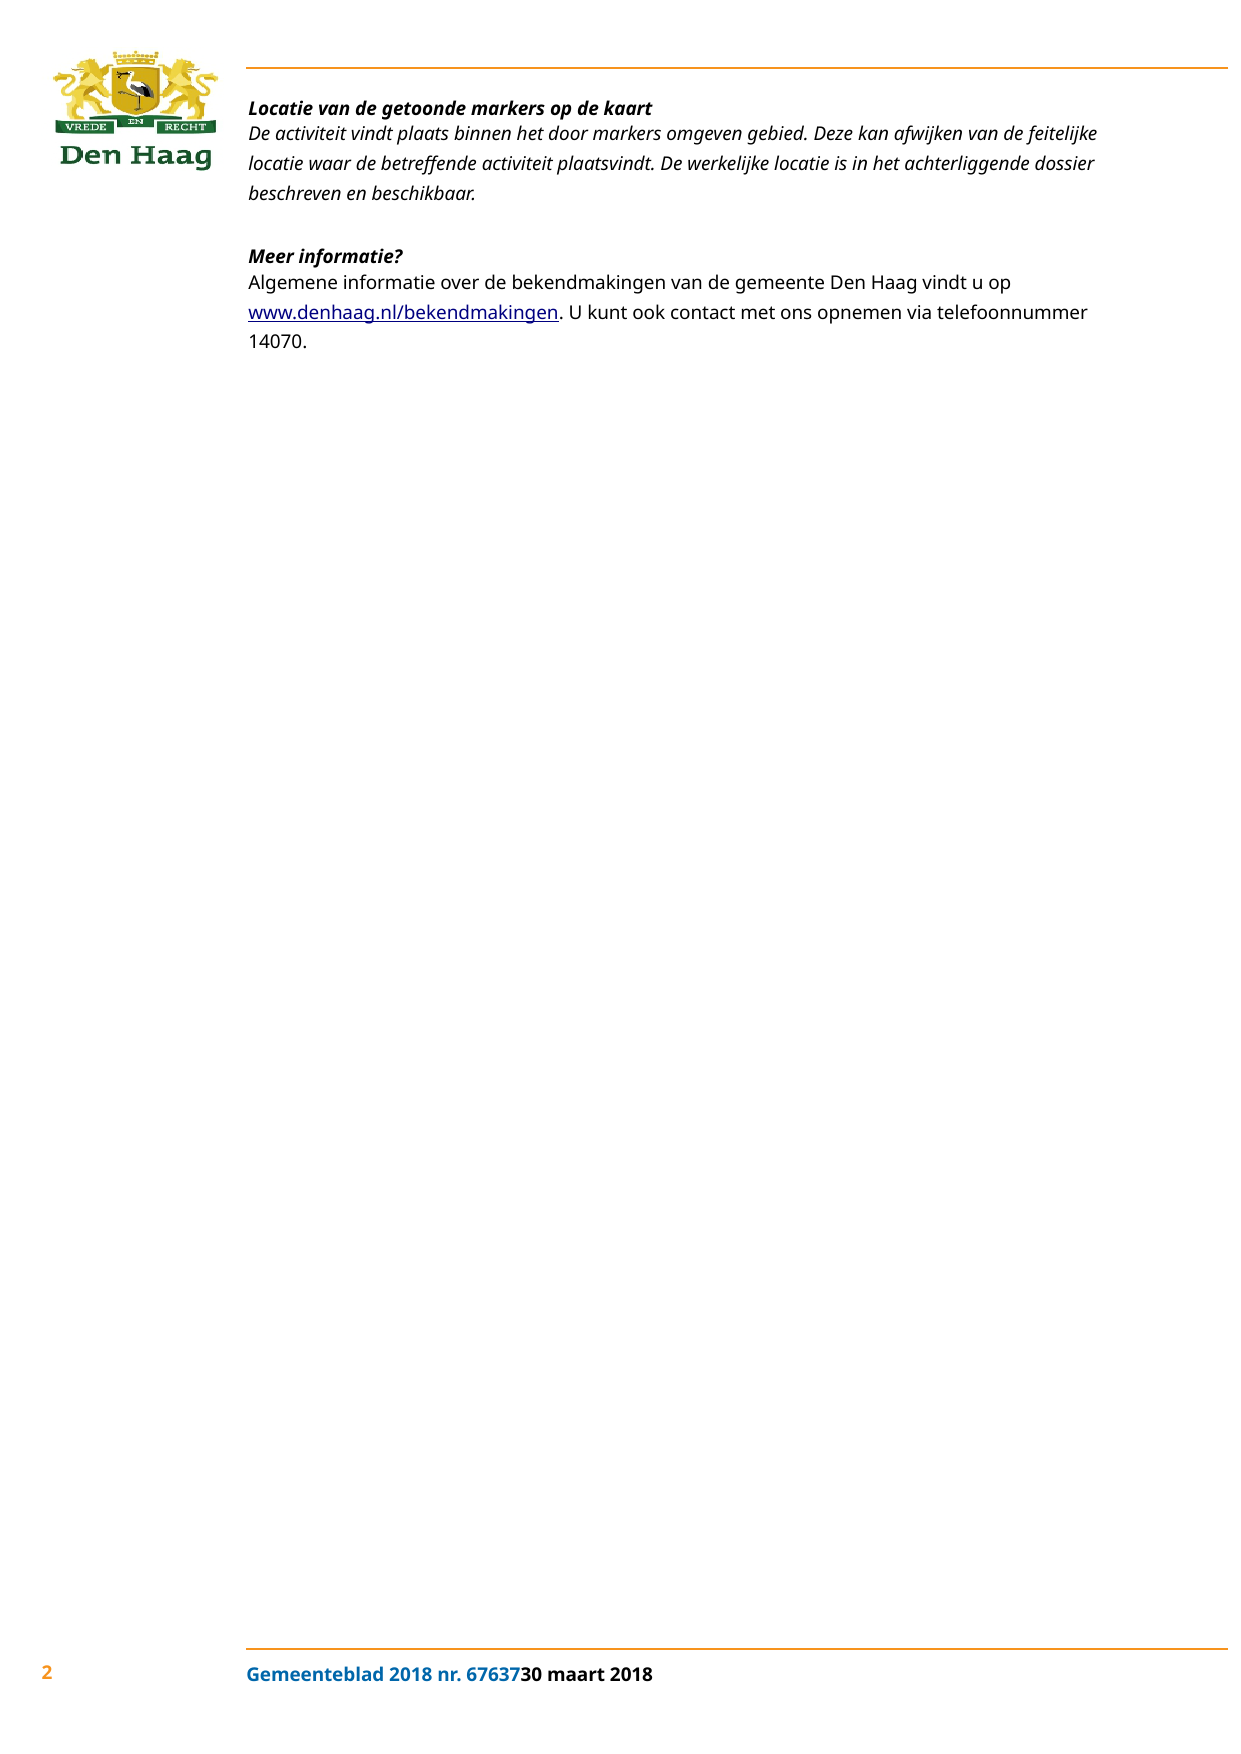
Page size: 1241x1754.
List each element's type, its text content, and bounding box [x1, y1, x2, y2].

text De activiteit vindt plaats binnen het door markers omgeven gebied. Deze kan afwijken van de feitelijke locatie waar de betreffende activiteit plaatsvindt. De werkelijke locatie is in het achterliggende dossier beschreven en beschikbaar. [248, 121, 1152, 205]
picture [41, 47, 231, 172]
text Locatie van de getoonde markers op de kaart [248, 95, 1152, 121]
text Algemene informatie over de bekendmakingen van de gemeente Den Haag vindt u op www.denhaag.nl/bekendmakingen. U kunt ook contact met ons opnemen via telefoonnummer 14070. [248, 269, 1152, 354]
text Meer informatie? [248, 244, 1152, 269]
